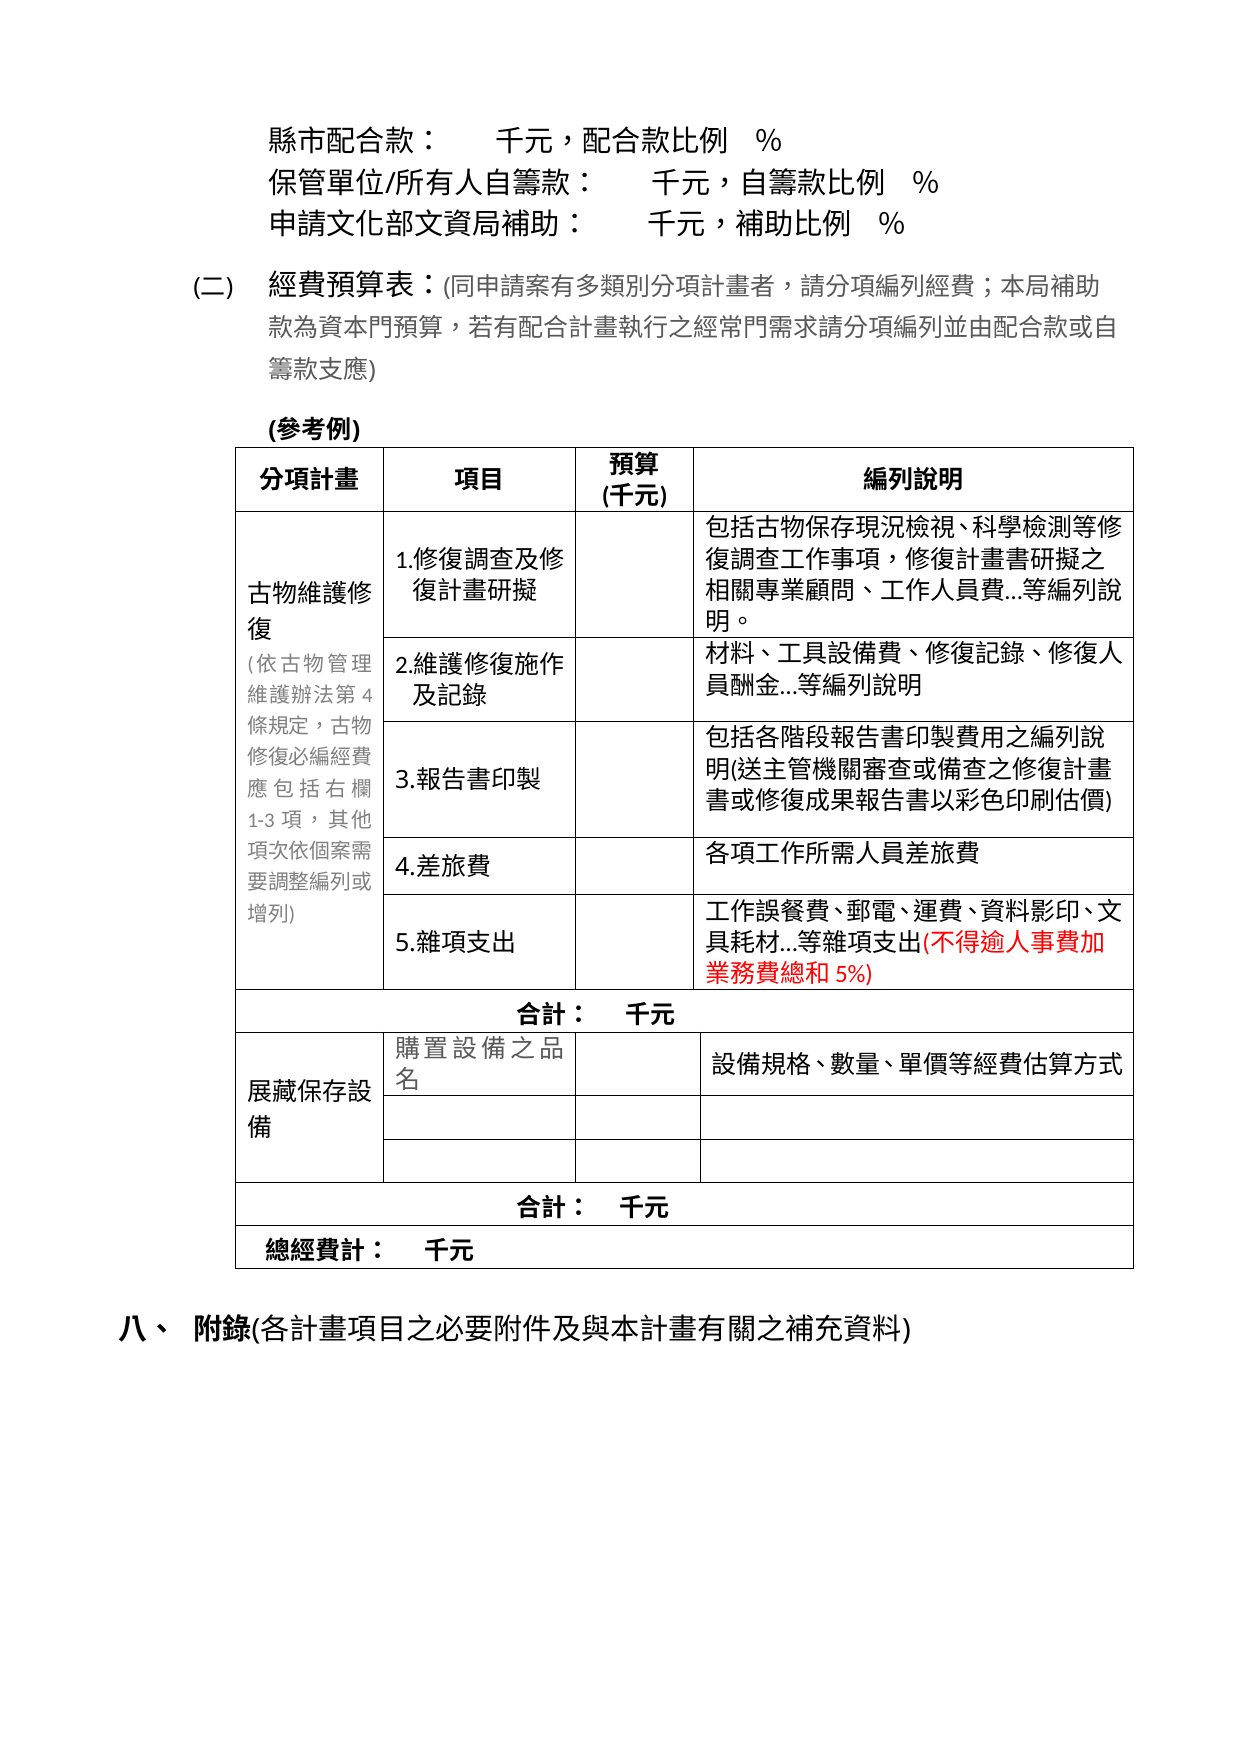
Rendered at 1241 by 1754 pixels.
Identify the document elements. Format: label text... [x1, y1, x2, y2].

text 申請文化部文資局補助： 千元，補助比例 ％ [268, 201, 1122, 243]
table_header 預算 (千元) [576, 448, 693, 511]
table_header 項目 [384, 448, 575, 511]
table_cell [576, 895, 693, 989]
text 保管單位/所有人自籌款： 千元，自籌款比例 ％ [268, 160, 1122, 201]
table_cell 包括各階段報告書印製費用之編列說明(送主管機關審查或備查之修復計畫書或修復成果報告書以彩色印刷估價) [694, 722, 1133, 837]
table_cell [576, 1096, 700, 1138]
table_cell 購置設備之品名 [384, 1033, 575, 1095]
text 縣市配合款： 千元，配合款比例 ％ [268, 118, 1122, 160]
table_cell 4.差旅費 [384, 838, 575, 894]
table_cell 材料、工具設備費、修復記錄、修復人員酬金…等編列說明 [694, 638, 1133, 721]
table_cell [701, 1096, 1133, 1138]
table_cell [576, 1033, 700, 1095]
table_cell [576, 512, 693, 637]
table_cell [701, 1140, 1133, 1182]
table_cell [576, 638, 693, 721]
table_cell 工作誤餐費、郵電、運費、資料影印、文具耗材…等雜項支出(不得逾人事費加業務費總和5%) [694, 895, 1133, 989]
table_cell [576, 722, 693, 837]
table_cell [576, 838, 693, 894]
table_cell 展藏保存設備 [236, 1033, 383, 1182]
table_cell 合計： 千元 [236, 1183, 1133, 1225]
table_cell 1.修復調查及修復計畫研擬 [384, 512, 575, 637]
table_cell 包括古物保存現況檢視、科學檢測等修復調查工作事項，修復計畫書研擬之相關專業顧問、工作人員費…等編列說明。 [694, 512, 1133, 637]
table_cell 5.雜項支出 [384, 895, 575, 989]
table_header 分項計畫 [236, 448, 383, 511]
table_cell 2.維護修復施作及記錄 [384, 638, 575, 721]
list 經費預算表：(同申請案有多類別分項計畫者，請分項編列經費；本局補助款為資本門預算，若有配合計畫執行之經常門需求請分項編列並由配合款或自籌款支應) [193, 262, 1122, 387]
table_cell [576, 1140, 700, 1182]
table_cell 各項工作所需人員差旅費 [694, 838, 1133, 894]
table_cell [384, 1140, 575, 1182]
table_cell 3.報告書印製 [384, 722, 575, 837]
table_cell 設備規格、數量、單價等經費估算方式 [701, 1033, 1133, 1095]
text (參考例) [268, 406, 1122, 447]
table_header 編列說明 [694, 448, 1133, 511]
table_cell [384, 1096, 575, 1138]
table_cell 合計： 千元 [236, 990, 1133, 1032]
list 附錄(各計畫項目之必要附件及與本計畫有關之補充資料) [118, 1306, 1122, 1348]
table_cell 古物維護修復 (依古物管理維護辦法第4條規定，古物修復必編經費應包括右欄1-3項，其他項次依個案需要調整編列或增列) [236, 512, 383, 989]
table_cell 總經費計： 千元 [236, 1226, 1133, 1268]
